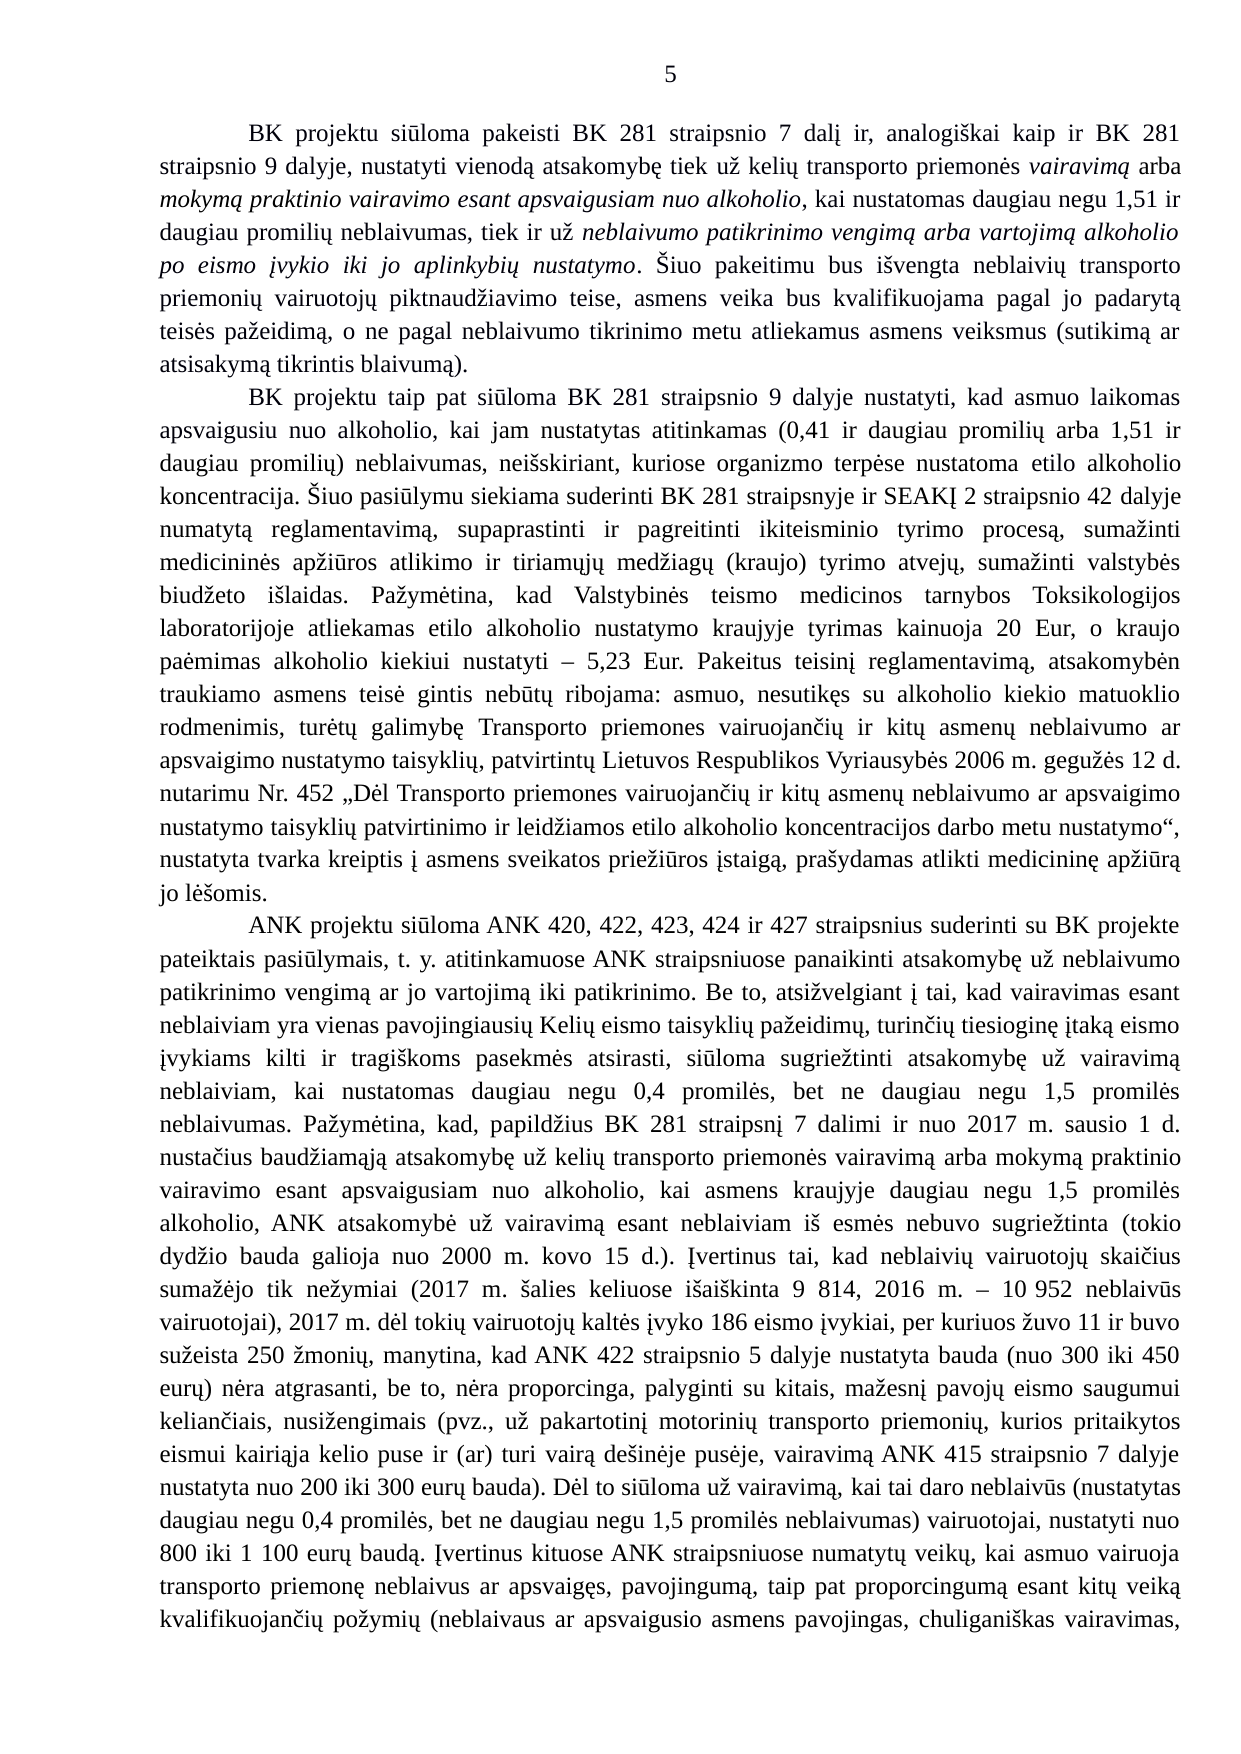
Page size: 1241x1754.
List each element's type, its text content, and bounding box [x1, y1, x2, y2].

text BK projektu siūloma pakeisti BK 281 straipsnio 7 dalį ir, analogiškai kaip ir BK 281 straipsnio 9 dalyje, nustatyti vienodą atsakomybę tiek už kelių transporto priemonės vairavimą arba mokymą praktinio vairavimo esant apsvaigusiam nuo alkoholio, kai nustatomas daugiau negu 1,51 ir daugiau promilių neblaivumas, tiek ir už neblaivumo patikrinimo vengimą arba vartojimą alkoholio po eismo įvykio iki jo aplinkybių nustatymo. Šiuo pakeitimu bus išvengta neblaivių transporto priemonių vairuotojų piktnaudžiavimo teise, asmens veika bus kvalifikuojama pagal jo padarytą teisės pažeidimą, o ne pagal neblaivumo tikrinimo metu atliekamus asmens veiksmus (sutikimą ar atsisakymą tikrintis blaivumą). [159, 118, 1181, 378]
text BK projektu taip pat siūloma BK 281 straipsnio 9 dalyje nustatyti, kad asmuo laikomas apsvaigusiu nuo alkoholio, kai jam nustatytas atitinkamas (0,41 ir daugiau promilių arba 1,51 ir daugiau promilių) neblaivumas, neišskiriant, kuriose organizmo terpėse nustatoma etilo alkoholio koncentracija. Šiuo pasiūlymu siekiama suderinti BK 281 straipsnyje ir SEAKĮ 2 straipsnio 42 dalyje numatytą reglamentavimą, supaprastinti ir pagreitinti ikiteisminio tyrimo procesą, sumažinti medicininės apžiūros atlikimo ir tiriamųjų medžiagų (kraujo) tyrimo atvejų, sumažinti valstybės biudžeto išlaidas. Pažymėtina, kad Valstybinės teismo medicinos tarnybos Toksikologijos laboratorijoje atliekamas etilo alkoholio nustatymo kraujyje tyrimas kainuoja 20 Eur, o kraujo paėmimas alkoholio kiekiui nustatyti – 5,23 Eur. Pakeitus teisinį reglamentavimą, atsakomybėn traukiamo asmens teisė gintis nebūtų ribojama: asmuo, nesutikęs su alkoholio kiekio matuoklio rodmenimis, turėtų galimybę Transporto priemones vairuojančių ir kitų asmenų neblaivumo ar apsvaigimo nustatymo taisyklių, patvirtintų Lietuvos Respublikos Vyriausybės 2006 m. gegužės 12 d. nutarimu Nr. 452 „Dėl Transporto priemones vairuojančių ir kitų asmenų neblaivumo ar apsvaigimo nustatymo taisyklių patvirtinimo ir leidžiamos etilo alkoholio koncentracijos darbo metu nustatymo“, nustatyta tvarka kreiptis į asmens sveikatos priežiūros įstaigą, prašydamas atlikti medicininę apžiūrą jo lėšomis. [159, 382, 1181, 906]
text ANK projektu siūloma ANK 420, 422, 423, 424 ir 427 straipsnius suderinti su BK projekte pateiktais pasiūlymais, t. y. atitinkamuose ANK straipsniuose panaikinti atsakomybę už neblaivumo patikrinimo vengimą ar jo vartojimą iki patikrinimo. Be to, atsižvelgiant į tai, kad vairavimas esant neblaiviam yra vienas pavojingiausių Kelių eismo taisyklių pažeidimų, turinčių tiesioginę įtaką eismo įvykiams kilti ir tragiškoms pasekmės atsirasti, siūloma sugriežtinti atsakomybę už vairavimą neblaiviam, kai nustatomas daugiau negu 0,4 promilės, bet ne daugiau negu 1,5 promilės neblaivumas. Pažymėtina, kad, papildžius BK 281 straipsnį 7 dalimi ir nuo 2017 m. sausio 1 d. nustačius baudžiamąją atsakomybę už kelių transporto priemonės vairavimą arba mokymą praktinio vairavimo esant apsvaigusiam nuo alkoholio, kai asmens kraujyje daugiau negu 1,5 promilės alkoholio, ANK atsakomybė už vairavimą esant neblaiviam iš esmės nebuvo sugriežtinta (tokio dydžio bauda galioja nuo 2000 m. kovo 15 d.). Įvertinus tai, kad neblaivių vairuotojų skaičius sumažėjo tik nežymiai (2017 m. šalies keliuose išaiškinta 9 814, 2016 m. – 10 952 neblaivūs vairuotojai), 2017 m. dėl tokių vairuotojų kaltės įvyko 186 eismo įvykiai, per kuriuos žuvo 11 ir buvo sužeista 250 žmonių, manytina, kad ANK 422 straipsnio 5 dalyje nustatyta bauda (nuo 300 iki 450 eurų) nėra atgrasanti, be to, nėra proporcinga, palyginti su kitais, mažesnį pavojų eismo saugumui keliančiais, nusižengimais (pvz., už pakartotinį motorinių transporto priemonių, kurios pritaikytos eismui kairiąja kelio puse ir (ar) turi vairą dešinėje pusėje, vairavimą ANK 415 straipsnio 7 dalyje nustatyta nuo 200 iki 300 eurų bauda). Dėl to siūloma už vairavimą, kai tai daro neblaivūs (nustatytas daugiau negu 0,4 promilės, bet ne daugiau negu 1,5 promilės neblaivumas) vairuotojai, nustatyti nuo 800 iki 1 100 eurų baudą. Įvertinus kituose ANK straipsniuose numatytų veikų, kai asmuo vairuoja transporto priemonę neblaivus ar apsvaigęs, pavojingumą, taip pat proporcingumą esant kitų veiką kvalifikuojančių požymių (neblaivaus ar apsvaigusio asmens pavojingas, chuliganiškas vairavimas, [159, 911, 1181, 1633]
